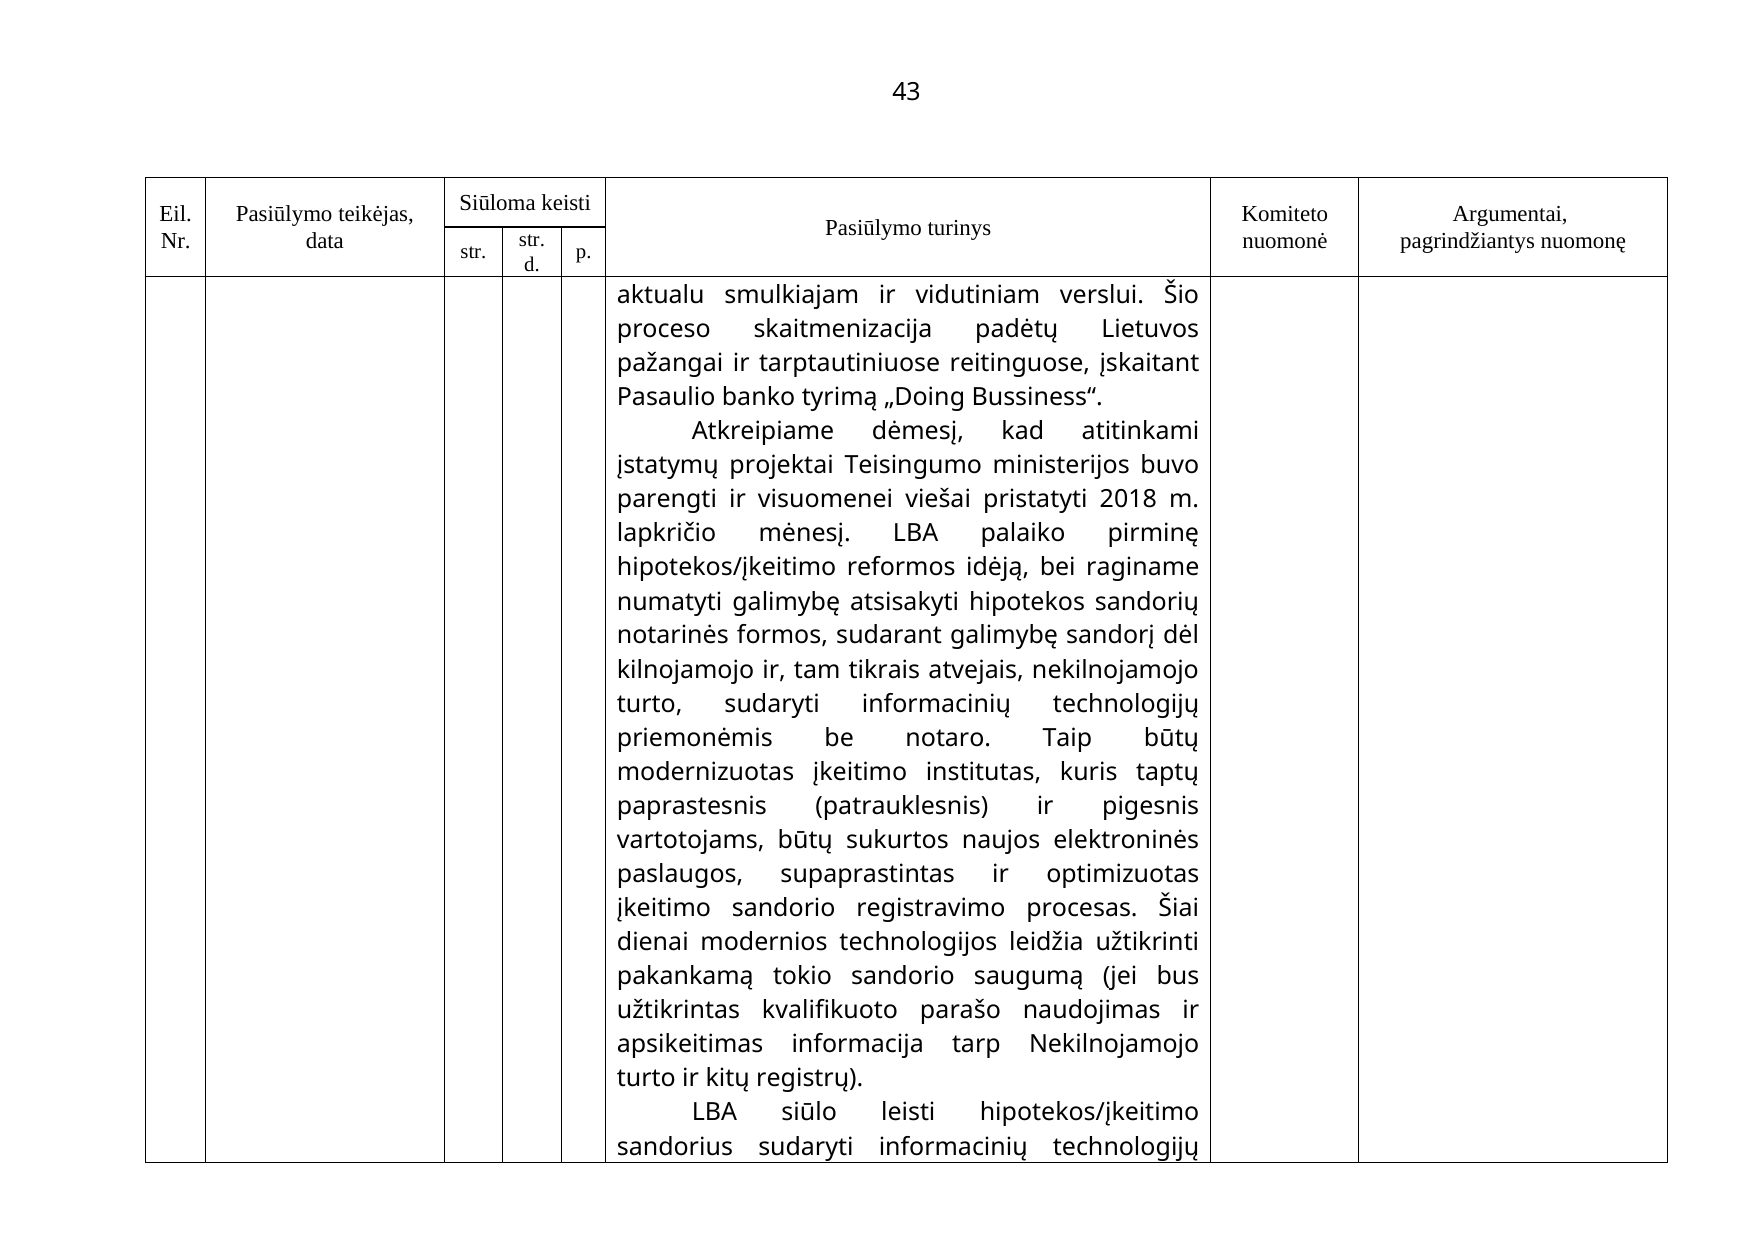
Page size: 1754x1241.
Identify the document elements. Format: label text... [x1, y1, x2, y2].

table_header Argumentai, pagrindžiantys nuomonę [1359, 178, 1667, 276]
table_cell [503, 277, 561, 1162]
table_cell [445, 277, 502, 1162]
table_header Pasiūlymo turinys [606, 178, 1210, 276]
table_header Komiteto nuomonė [1211, 178, 1358, 276]
table_cell aktualu smulkiajam ir vidutiniam verslui. Šio proceso skaitmenizacija padėtų Lietuvos pažangai ir tarptautiniuose reitinguose, įskaitant Pasaulio banko tyrimą „Doing Bussiness“. Atkreipiame dėmesį, kad atitinkami įstatymų projektai Teisingumo ministerijos buvo parengti ir visuomenei viešai pristatyti 2018 m. lapkričio mėnesį. LBA palaiko pirminę hipotekos/įkeitimo reformos idėją, bei raginame numatyti galimybę atsisakyti hipotekos sandorių notarinės formos, sudarant galimybę sandorį dėl kilnojamojo ir, tam tikrais atvejais, nekilnojamojo turto, sudaryti informacinių technologijų priemonėmis be notaro. Taip būtų modernizuotas įkeitimo institutas, kuris taptų paprastesnis (patrauklesnis) ir pigesnis vartotojams, būtų sukurtos naujos elektroninės paslaugos, supaprastintas ir optimizuotas įkeitimo sandorio registravimo procesas. Šiai dienai modernios technologijos leidžia užtikrinti pakankamą tokio sandorio saugumą (jei bus užtikrintas kvalifikuoto parašo naudojimas ir apsikeitimas informacija tarp Nekilnojamojo turto ir kitų registrų). LBA siūlo leisti hipotekos/įkeitimo sandorius sudaryti informacinių technologijų [606, 277, 1210, 1162]
table_cell p. [562, 228, 605, 276]
table_cell [206, 277, 444, 1162]
table_cell [1211, 277, 1358, 1162]
table_cell [562, 277, 605, 1162]
table_header Pasiūlymo teikėjas, data [206, 178, 444, 276]
table_header Siūloma keisti [445, 178, 605, 226]
table_cell str. d. [503, 228, 561, 276]
table_header Eil. Nr. [146, 178, 205, 276]
table_cell [1359, 277, 1667, 1162]
table_cell str. [445, 228, 502, 276]
table_cell [146, 277, 205, 1162]
